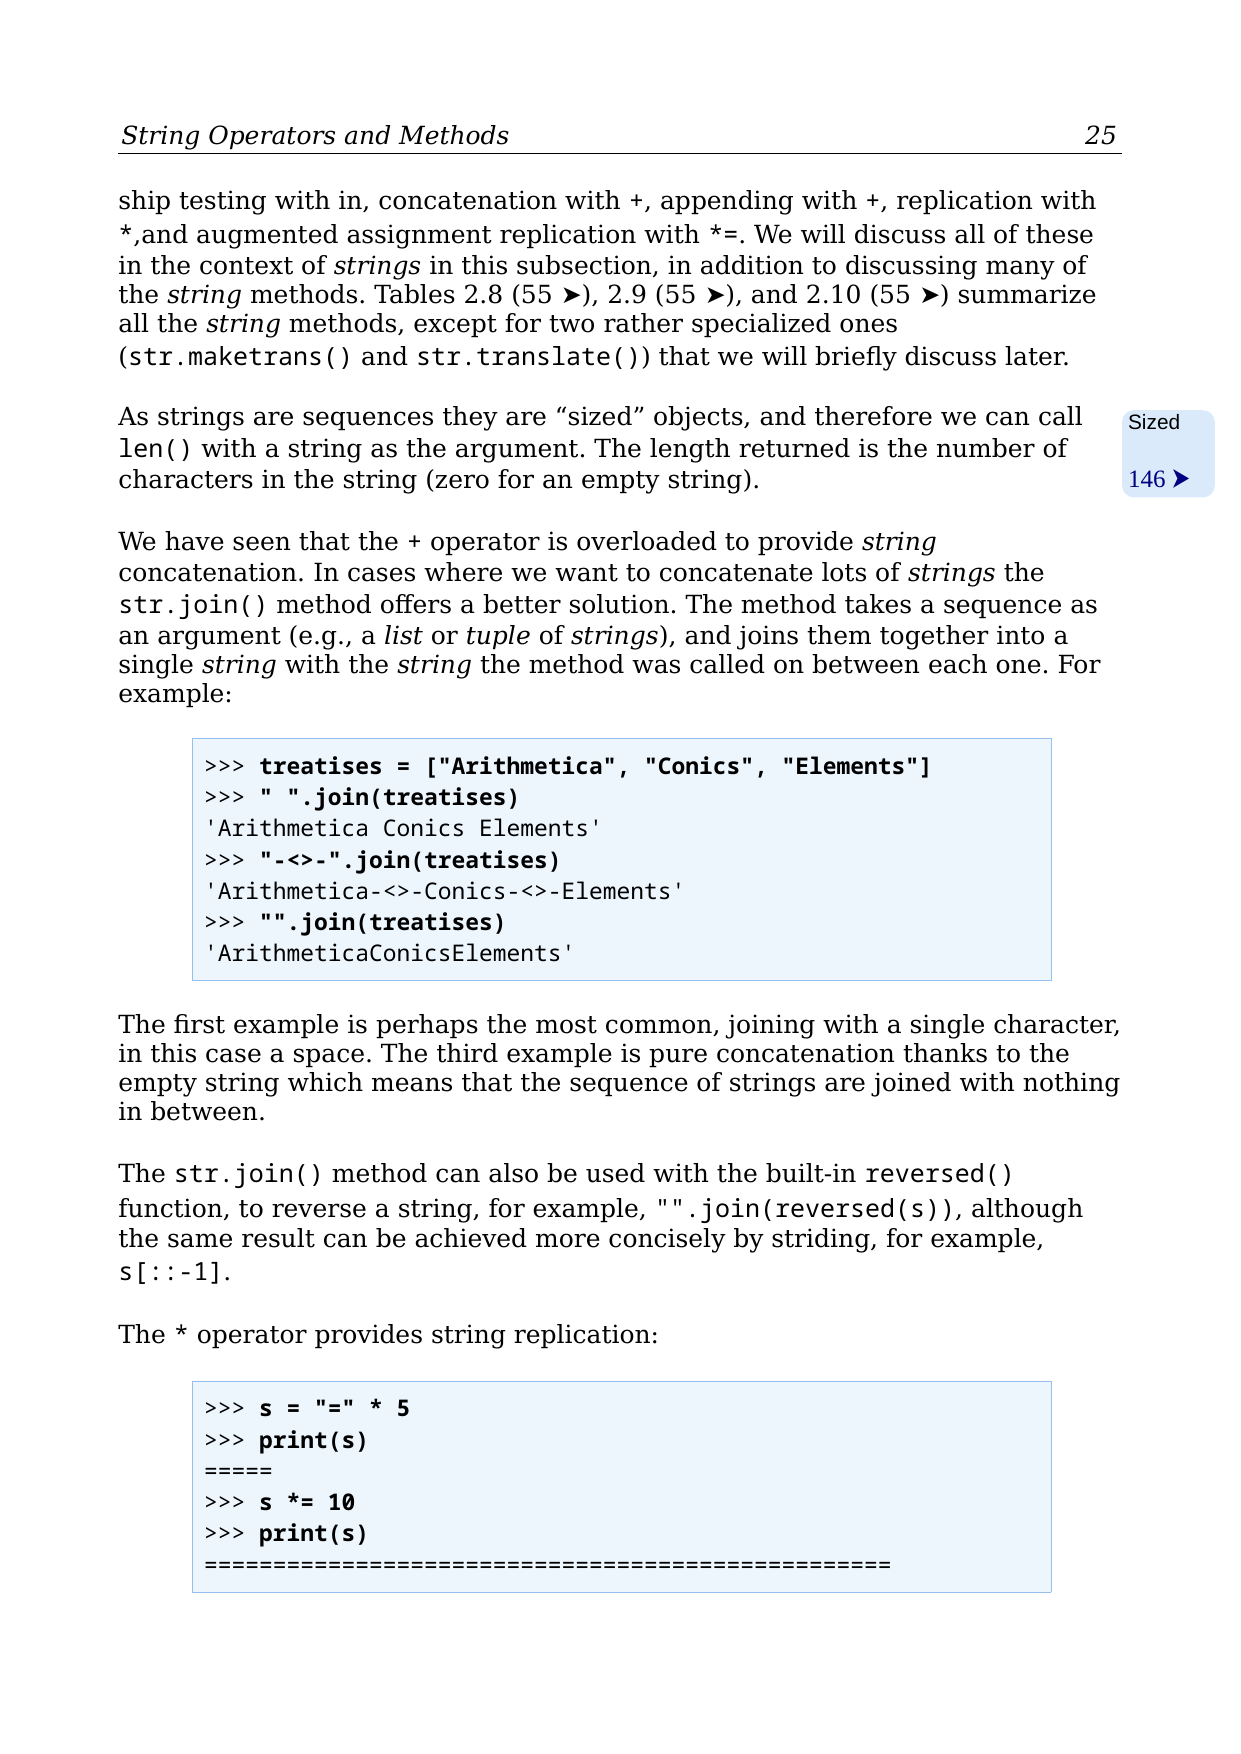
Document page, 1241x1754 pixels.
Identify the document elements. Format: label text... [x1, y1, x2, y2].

text 'ArithmeticaConicsElements' [193, 926, 1051, 980]
text >>> print(s) [193, 1506, 1051, 1537]
text >>> print(s) [193, 1412, 1051, 1443]
text >>> "".join(treatises) [193, 894, 1051, 926]
text >>> " ".join(treatises) [193, 769, 1051, 801]
text We have seen that the + operator is overloaded to provide string concatenation. In cases where we want to concatenate lots of strings the str.join() method offers a better solution. The method takes a sequence as an argument (e.g., a list or tuple of strings), and joins them together into a single string with the string the method was called on between each one. For example: [118, 524, 1122, 708]
text >>> s *= 10 [193, 1474, 1051, 1506]
text 'Arithmetica-<>-Conics-<>-Elements' [193, 863, 1051, 894]
text ================================================== [193, 1537, 1051, 1592]
text The first example is perhaps the most common, joining with a single character, in this case a space. The third example is pure concatenation thanks to the empty string which means that the sequence of strings are joined with nothing in between. [118, 1010, 1122, 1127]
text >>> treatises = ["Arithmetica", "Conics", "Elements"] [193, 739, 1051, 769]
text ===== [193, 1443, 1051, 1474]
text The str.join() method can also be used with the built-in reversed() function, to reverse a string, for example, "".join(reversed(s)), although the same result can be achieved more concisely by striding, for example, s[::-1]. [118, 1156, 1122, 1287]
text As strings are sequences they are “sized” objects, and therefore we can call len() with a string as the argument. The length returned is the number of characters in the string (zero for an empty string). [118, 402, 1122, 494]
text 'Arithmetica Conics Elements' [193, 801, 1051, 832]
text The * operator provides string replication: [118, 1317, 1122, 1351]
text >>> s = "=" * 5 [193, 1382, 1051, 1412]
text >>> "-<>-".join(treatises) [193, 832, 1051, 863]
text ship testing with in, concatenation with +, appending with +, replication with *,and augmented assignment replication with *=. We will discuss all of these in the context of strings in this subsection, in addition to discussing many of the string methods. Tables 2.8 (55 ➤), 2.9 (55 ➤), and 2.10 (55 ➤) summarize all the string methods, except for two rather specialized ones (str.maketrans() and str.translate()) that we will briefly discuss later. [118, 183, 1122, 372]
